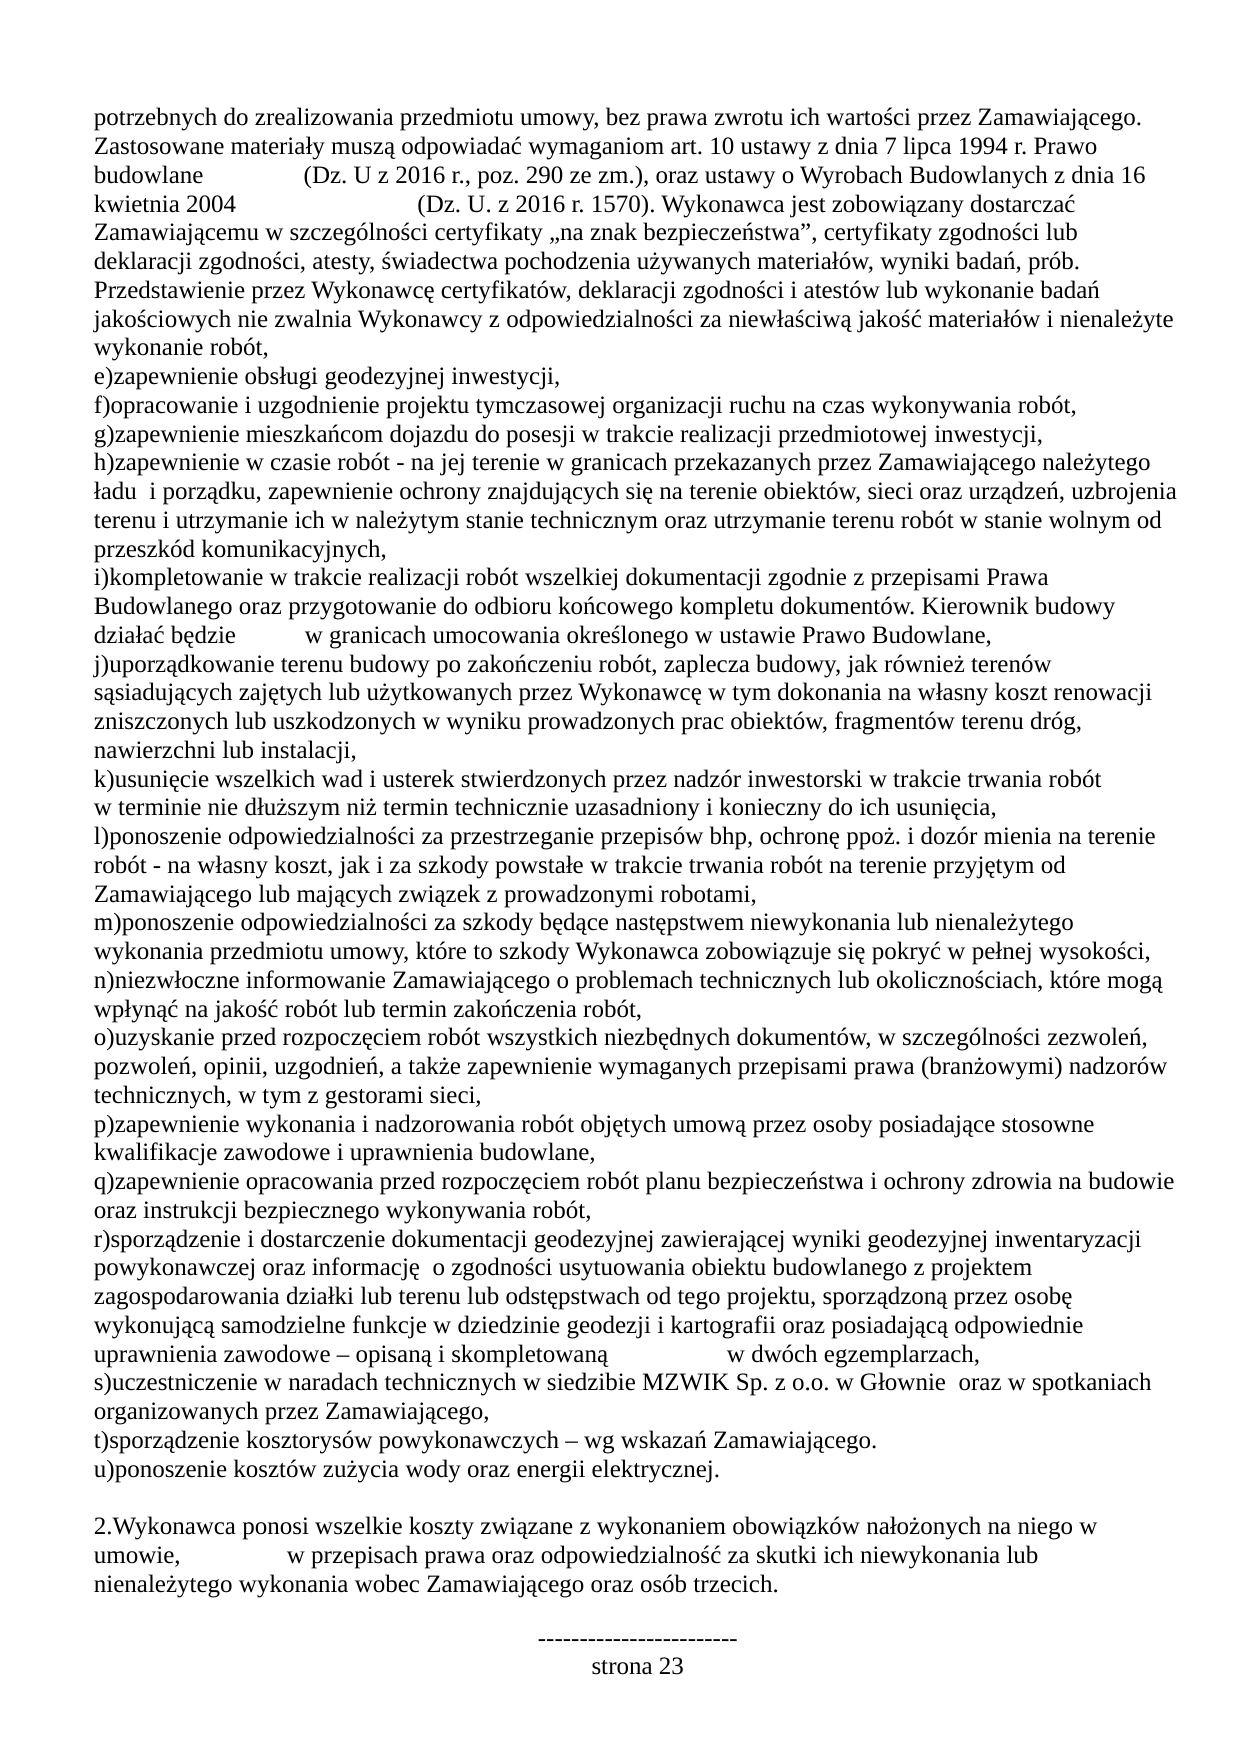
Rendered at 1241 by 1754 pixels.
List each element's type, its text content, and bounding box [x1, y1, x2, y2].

list niezwłoczne informowanie Zamawiającego o problemach technicznych lub okolicznościach, które mogą wpłynąć na jakość robót lub termin zakończenia robót, [94, 965, 1181, 1022]
list kompletowanie w trakcie realizacji robót wszelkiej dokumentacji zgodnie z przepisami Prawa Budowlanego oraz przygotowanie do odbioru końcowego kompletu dokumentów. Kierownik budowy działać będzie w granicach umocowania określonego w ustawie Prawo Budowlane, [94, 562, 1181, 649]
list zapewnienie mieszkańcom dojazdu do posesji w trakcie realizacji przedmiotowej inwestycji, [94, 419, 1181, 447]
list zapewnienie w czasie robót - na jej terenie w granicach przekazanych przez Zamawiającego należytego ładu i porządku, zapewnienie ochrony znajdujących się na terenie obiektów, sieci oraz urządzeń, uzbrojenia terenu i utrzymanie ich w należytym stanie technicznym oraz utrzymanie terenu robót w stanie wolnym od przeszkód komunikacyjnych, [94, 447, 1181, 562]
list zapewnienie obsługi geodezyjnej inwestycji, [94, 361, 1181, 390]
list zapewnienie opracowania przed rozpoczęciem robót planu bezpieczeństwa i ochrony zdrowia na budowie oraz instrukcji bezpiecznego wykonywania robót, [94, 1166, 1181, 1224]
list ponoszenie kosztów zużycia wody oraz energii elektrycznej. [94, 1454, 1181, 1482]
list ponoszenie odpowiedzialności za szkody będące następstwem niewykonania lub nienależytego wykonania przedmiotu umowy, które to szkody Wykonawca zobowiązuje się pokryć w pełnej wysokości, [94, 907, 1181, 965]
list uczestniczenie w naradach technicznych w siedzibie MZWIK Sp. z o.o. w Głownie oraz w spotkaniach organizowanych przez Zamawiającego, [94, 1367, 1181, 1425]
list opracowanie i uzgodnienie projektu tymczasowej organizacji ruchu na czas wykonywania robót, [94, 390, 1181, 419]
list ponoszenie odpowiedzialności za przestrzeganie przepisów bhp, ochronę ppoż. i dozór mienia na terenie robót - na własny koszt, jak i za szkody powstałe w trakcie trwania robót na terenie przyjętym od Zamawiającego lub mających związek z prowadzonymi robotami, [94, 821, 1181, 907]
list zapewnienie wykonania i nadzorowania robót objętych umową przez osoby posiadające stosowne kwalifikacje zawodowe i uprawnienia budowlane, [94, 1109, 1181, 1166]
list Wykonawca ponosi wszelkie koszty związane z wykonaniem obowiązków nałożonych na niego w umowie, w przepisach prawa oraz odpowiedzialność za skutki ich niewykonania lub nienależytego wykonania wobec Zamawiającego oraz osób trzecich. [94, 1511, 1181, 1597]
list uzyskanie przed rozpoczęciem robót wszystkich niezbędnych dokumentów, w szczególności zezwoleń, pozwoleń, opinii, uzgodnień, a także zapewnienie wymaganych przepisami prawa (branżowymi) nadzorów technicznych, w tym z gestorami sieci, [94, 1022, 1181, 1109]
list sporządzenie i dostarczenie dokumentacji geodezyjnej zawierającej wyniki geodezyjnej inwentaryzacji powykonawczej oraz informację o zgodności usytuowania obiektu budowlanego z projektem zagospodarowania działki lub terenu lub odstępstwach od tego projektu, sporządzoną przez osobę wykonującą samodzielne funkcje w dziedzinie geodezji i kartografii oraz posiadającą odpowiednie uprawnienia zawodowe – opisaną i skompletowaną w dwóch egzemplarzach, [94, 1224, 1181, 1367]
list sporządzenie kosztorysów powykonawczych – wg wskazań Zamawiającego. [94, 1425, 1181, 1454]
list uporządkowanie terenu budowy po zakończeniu robót, zaplecza budowy, jak również terenów sąsiadujących zajętych lub użytkowanych przez Wykonawcę w tym dokonania na własny koszt renowacji zniszczonych lub uszkodzonych w wyniku prowadzonych prac obiektów, fragmentów terenu dróg, nawierzchni lub instalacji, [94, 649, 1181, 764]
list usunięcie wszelkich wad i usterek stwierdzonych przez nadzór inwestorski w trakcie trwania robót w terminie nie dłuższym niż termin technicznie uzasadniony i konieczny do ich usunięcia, [94, 764, 1181, 821]
list potrzebnych do zrealizowania przedmiotu umowy, bez prawa zwrotu ich wartości przez Zamawiającego. Zastosowane materiały muszą odpowiadać wymaganiom art. 10 ustawy z dnia 7 lipca 1994 r. Prawo budowlane (Dz. U z 2016 r., poz. 290 ze zm.), oraz ustawy o Wyrobach Budowlanych z dnia 16 kwietnia 2004 (Dz. U. z 2016 r. 1570). Wykonawca jest zobowiązany dostarczać Zamawiającemu w szczególności certyfikaty „na znak bezpieczeństwa”, certyfikaty zgodności lub deklaracji zgodności, atesty, świadectwa pochodzenia używanych materiałów, wyniki badań, prób. Przedstawienie przez Wykonawcę certyfikatów, deklaracji zgodności i atestów lub wykonanie badań jakościowych nie zwalnia Wykonawcy z odpowiedzialności za niewłaściwą jakość materiałów i nienależyte wykonanie robót, [94, 102, 1181, 361]
